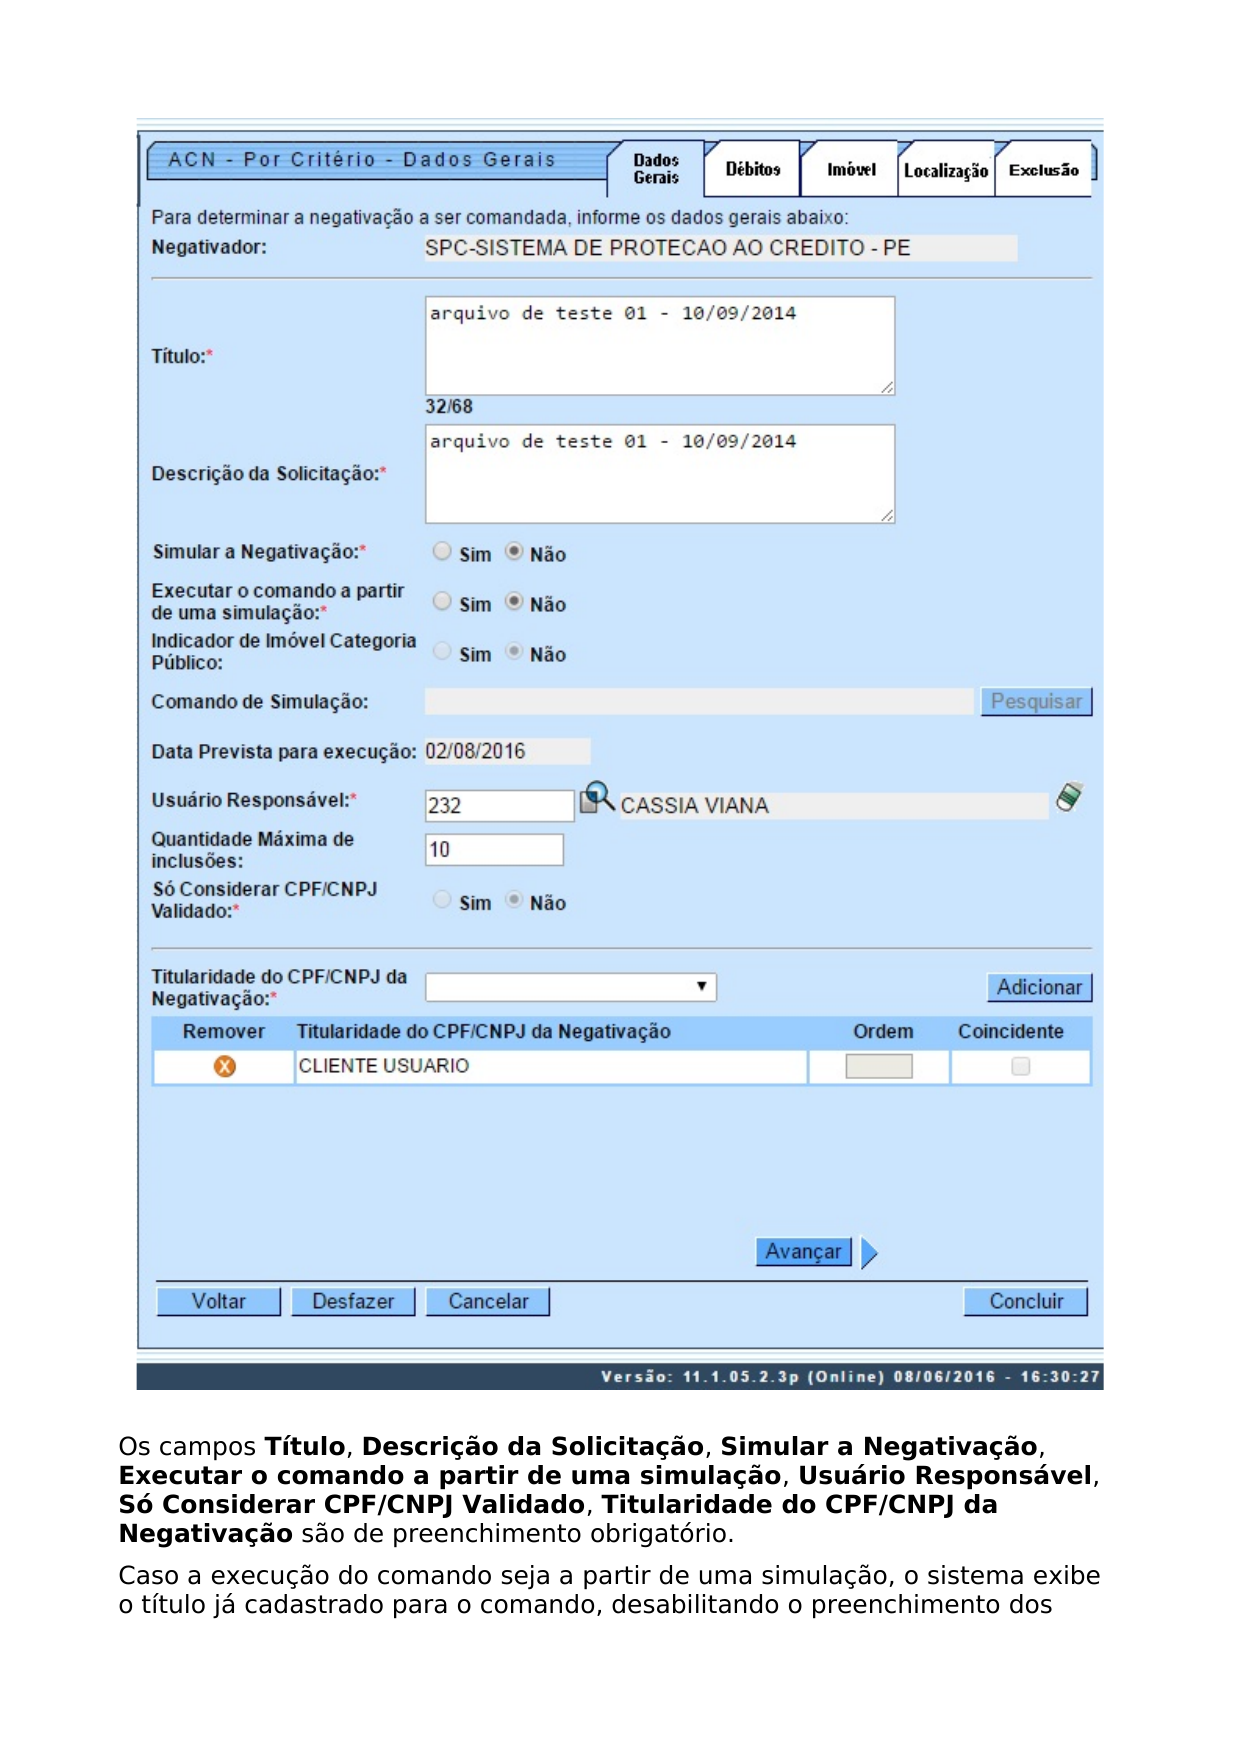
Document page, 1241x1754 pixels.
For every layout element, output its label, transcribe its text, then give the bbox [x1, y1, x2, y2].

text Caso a execução do comando seja a partir de uma simulação, o sistema exibe o título já cadastrado para o comando, desabilitando o preenchimento dos [118, 1561, 1122, 1619]
text Os campos Título, Descrição da Solicitação, Simular a Negativação, Executar o comando a partir de uma simulação, Usuário Responsável, Só Considerar CPF/CNPJ Validado, Titularidade do CPF/CNPJ da Negativação são de preenchimento obrigatório. [118, 1432, 1122, 1548]
picture [136, 118, 1104, 1390]
